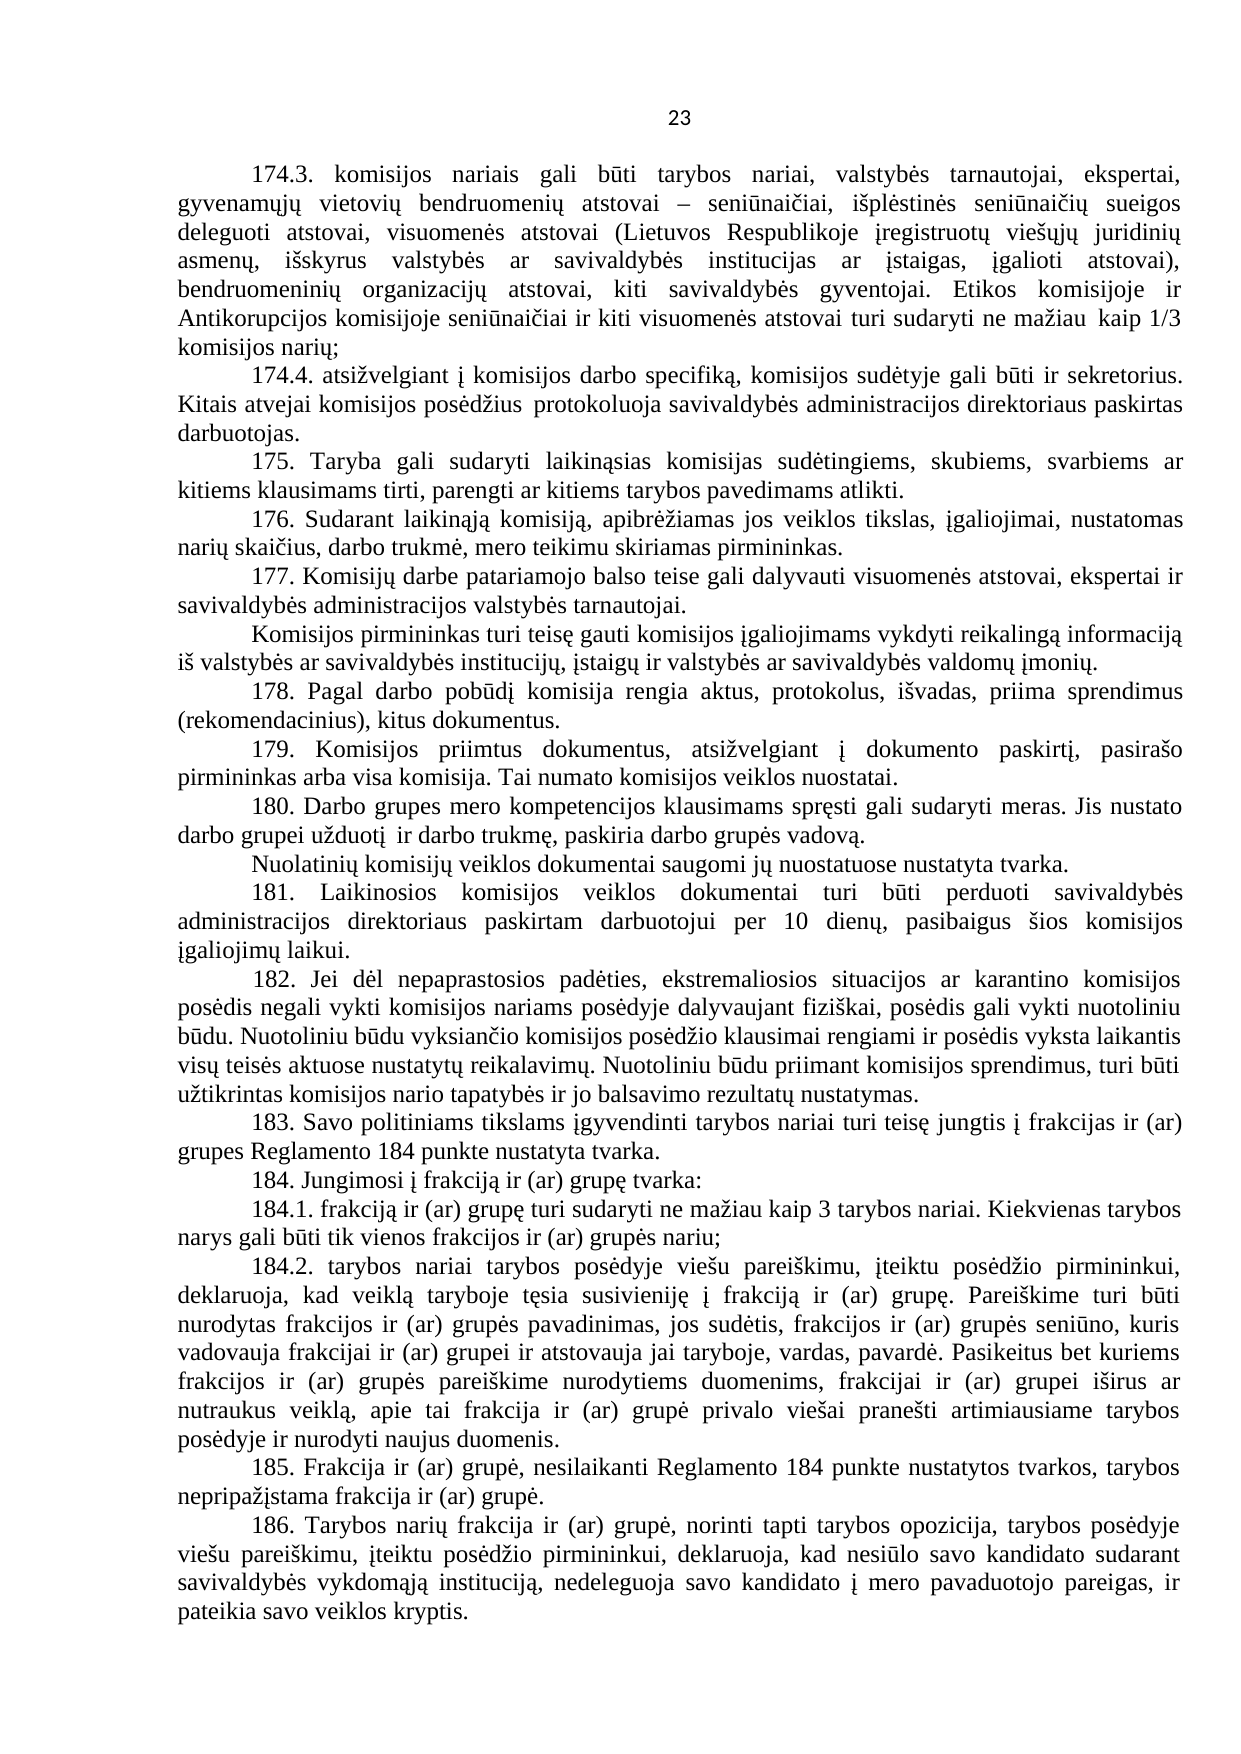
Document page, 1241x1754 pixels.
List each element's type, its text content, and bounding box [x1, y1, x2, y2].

text 184.1. frakciją ir (ar) grupę turi sudaryti ne mažiau kaip 3 tarybos nariai. Kiekvienas tarybos narys gali būti tik vienos frakcijos ir (ar) grupės nariu; [177, 1194, 1181, 1251]
text 174.3. komisijos nariais gali būti tarybos nariai, valstybės tarnautojai, ekspertai, gyvenamųjų vietovių bendruomenių atstovai – seniūnaičiai, išplėstinės seniūnaičių sueigos deleguoti atstovai, visuomenės atstovai (Lietuvos Respublikoje įregistruotų viešųjų juridinių asmenų, išskyrus valstybės ar savivaldybės institucijas ar įstaigas, įgalioti atstovai), bendruomeninių organizacijų atstovai, kiti savivaldybės gyventojai. Etikos komisijoje ir Antikorupcijos komisijoje seniūnaičiai ir kiti visuomenės atstovai turi sudaryti ne mažiau kaip 1/3 komisijos narių; [177, 159, 1181, 361]
text 181. Laikinosios komisijos veiklos dokumentai turi būti perduoti savivaldybės administracijos direktoriaus paskirtam darbuotojui per 10 dienų, pasibaigus šios komisijos įgaliojimų laikui. [177, 877, 1183, 964]
text 186. Tarybos narių frakcija ir (ar) grupė, norinti tapti tarybos opozicija, tarybos posėdyje viešu pareiškimu, įteiktu posėdžio pirmininkui, deklaruoja, kad nesiūlo savo kandidato sudarant savivaldybės vykdomąją instituciją, nedeleguoja savo kandidato į mero pavaduotojo pareigas, ir pateikia savo veiklos kryptis. [177, 1510, 1181, 1625]
text 182. Jei dėl nepaprastosios padėties, ekstremaliosios situacijos ar karantino komisijos posėdis negali vykti komisijos nariams posėdyje dalyvaujant fiziškai, posėdis gali vykti nuotoliniu būdu. Nuotoliniu būdu vyksiančio komisijos posėdžio klausimai rengiami ir posėdis vyksta laikantis visų teisės aktuose nustatytų reikalavimų. Nuotoliniu būdu priimant komisijos sprendimus, turi būti užtikrintas komisijos nario tapatybės ir jo balsavimo rezultatų nustatymas. [177, 964, 1181, 1107]
text 184.2. tarybos nariai tarybos posėdyje viešu pareiškimu, įteiktu posėdžio pirmininkui, deklaruoja, kad veiklą taryboje tęsia susivieniję į frakciją ir (ar) grupę. Pareiškime turi būti nurodytas frakcijos ir (ar) grupės pavadinimas, jos sudėtis, frakcijos ir (ar) grupės seniūno, kuris vadovauja frakcijai ir (ar) grupei ir atstovauja jai taryboje, vardas, pavardė. Pasikeitus bet kuriems frakcijos ir (ar) grupės pareiškime nurodytiems duomenims, frakcijai ir (ar) grupei iširus ar nutraukus veiklą, apie tai frakcija ir (ar) grupė privalo viešai pranešti artimiausiame tarybos posėdyje ir nurodyti naujus duomenis. [177, 1251, 1181, 1452]
text 183. Savo politiniams tikslams įgyvendinti tarybos nariai turi teisę jungtis į frakcijas ir (ar) grupes Reglamento 184 punkte nustatyta tvarka. [177, 1107, 1183, 1165]
text Komisijos pirmininkas turi teisę gauti komisijos įgaliojimams vykdyti reikalingą informaciją iš valstybės ar savivaldybės institucijų, įstaigų ir valstybės ar savivaldybės valdomų įmonių. [177, 619, 1183, 676]
text Nuolatinių komisijų veiklos dokumentai saugomi jų nuostatuose nustatyta tvarka. [177, 849, 1183, 877]
text 175. Taryba gali sudaryti laikinąsias komisijas sudėtingiems, skubiems, svarbiems ar kitiems klausimams tirti, parengti ar kitiems tarybos pavedimams atlikti. [177, 447, 1183, 504]
text 185. Frakcija ir (ar) grupė, nesilaikanti Reglamento 184 punkte nustatytos tvarkos, tarybos nepripažįstama frakcija ir (ar) grupė. [177, 1452, 1181, 1510]
text 179. Komisijos priimtus dokumentus, atsižvelgiant į dokumento paskirtį, pasirašo pirmininkas arba visa komisija. Tai numato komisijos veiklos nuostatai. [177, 734, 1183, 791]
text 184. Jungimosi į frakciją ir (ar) grupę tvarka: [177, 1165, 1181, 1194]
text 178. Pagal darbo pobūdį komisija rengia aktus, protokolus, išvadas, priima sprendimus (rekomendacinius), kitus dokumentus. [177, 676, 1183, 734]
text 180. Darbo grupes mero kompetencijos klausimams spręsti gali sudaryti meras. Jis nustato darbo grupei užduotį ir darbo trukmę, paskiria darbo grupės vadovą. [177, 791, 1183, 849]
text 174.4. atsižvelgiant į komisijos darbo specifiką, komisijos sudėtyje gali būti ir sekretorius. Kitais atvejai komisijos posėdžius protokoluoja savivaldybės administracijos direktoriaus paskirtas darbuotojas. [177, 361, 1183, 447]
text 176. Sudarant laikinąją komisiją, apibrėžiamas jos veiklos tikslas, įgaliojimai, nustatomas narių skaičius, darbo trukmė, mero teikimu skiriamas pirmininkas. [177, 504, 1183, 561]
text 177. Komisijų darbe patariamojo balso teise gali dalyvauti visuomenės atstovai, ekspertai ir savivaldybės administracijos valstybės tarnautojai. [177, 561, 1183, 619]
